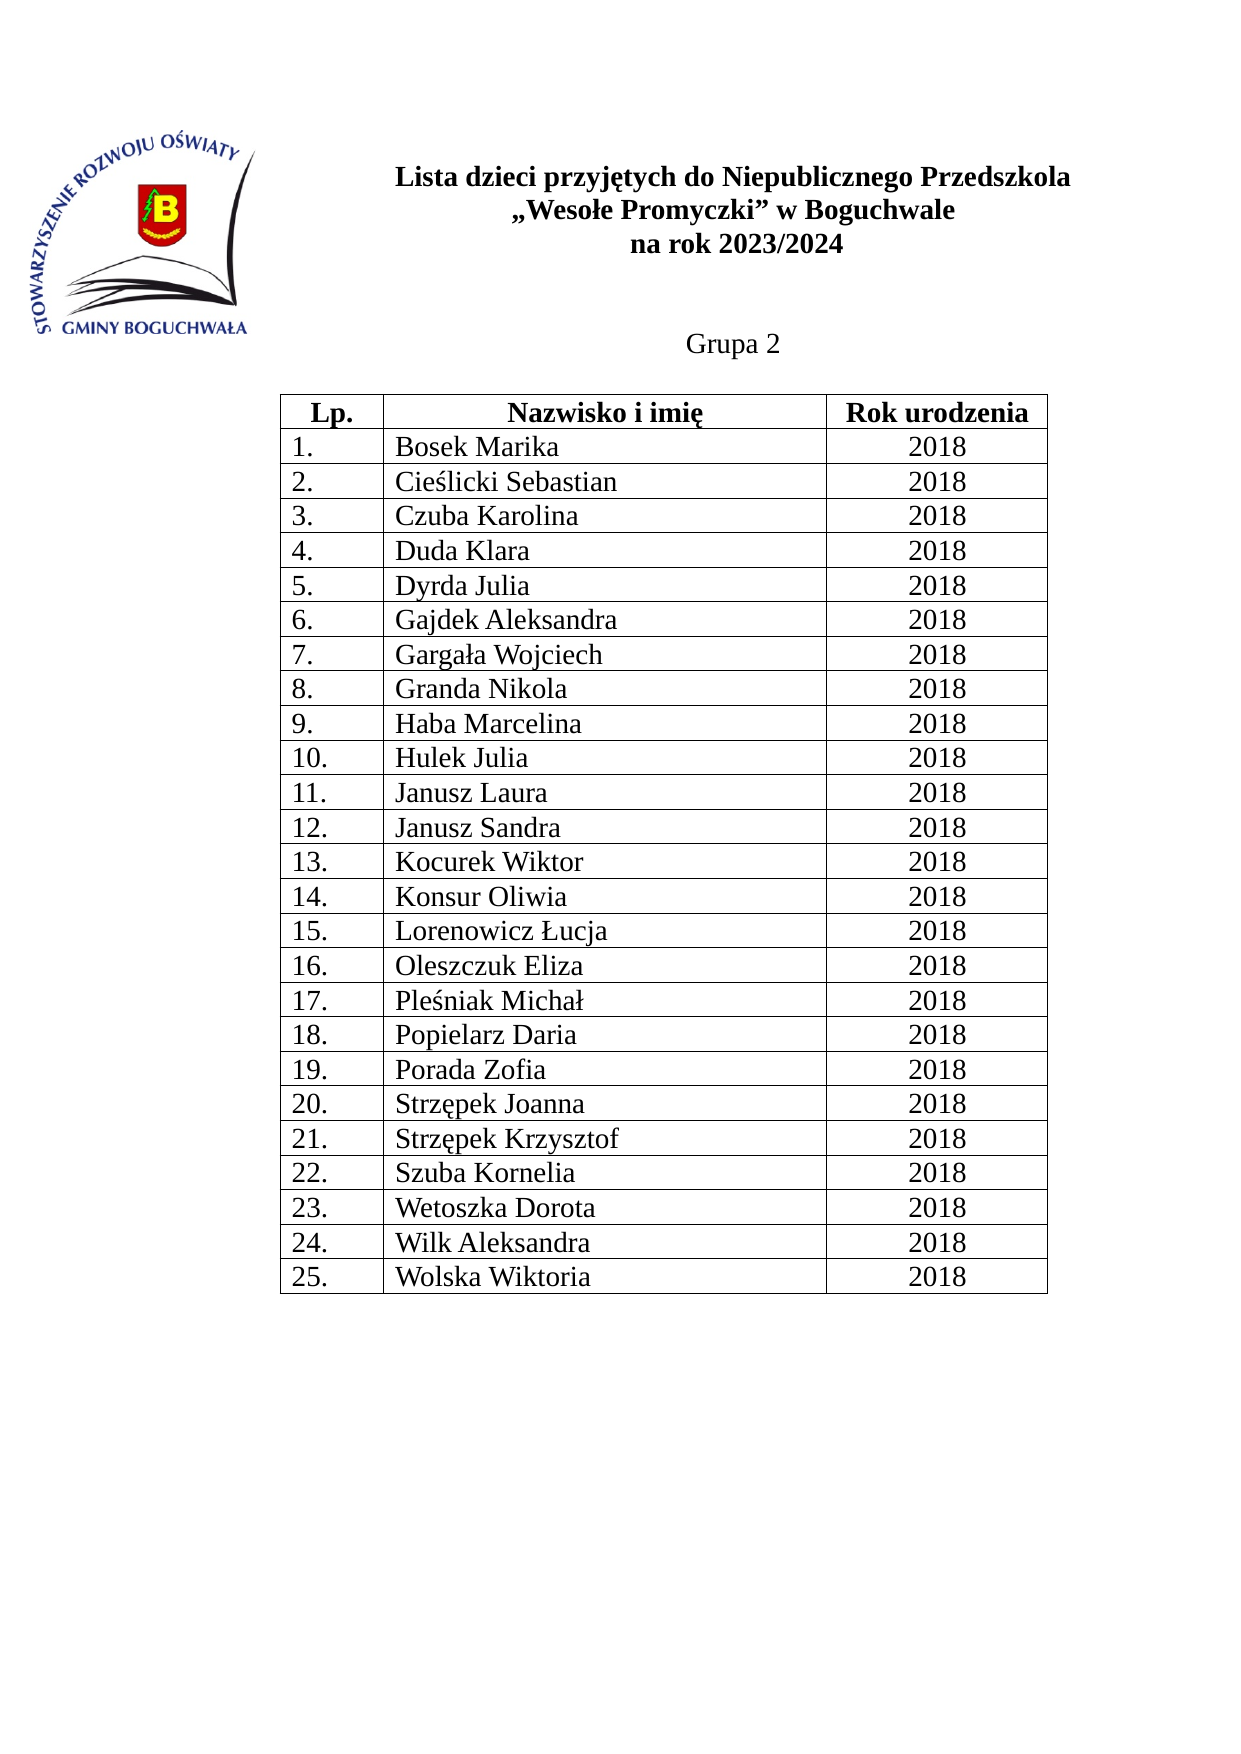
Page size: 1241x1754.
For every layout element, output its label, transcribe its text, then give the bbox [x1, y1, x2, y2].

table_cell Hulek Julia [384, 741, 826, 774]
table_cell [281, 671, 383, 705]
table_cell Cieślicki Sebastian [384, 464, 826, 497]
table_cell [281, 1156, 383, 1189]
table_cell 2018 [827, 1259, 1047, 1293]
table_cell Wilk Aleksandra [384, 1225, 826, 1258]
table_cell [281, 914, 383, 947]
table_cell 2018 [827, 499, 1047, 532]
table_cell 2018 [827, 1086, 1047, 1120]
table_cell 2018 [827, 810, 1047, 843]
table_cell 2018 [827, 1121, 1047, 1154]
table_cell 2018 [827, 568, 1047, 601]
table_cell 2018 [827, 948, 1047, 982]
table_cell [281, 741, 383, 774]
table_cell Szuba Kornelia [384, 1156, 826, 1189]
table_cell [281, 844, 383, 878]
table_cell 2018 [827, 775, 1047, 809]
table_cell [281, 499, 383, 532]
table_cell 2018 [827, 879, 1047, 912]
table_cell Kocurek Wiktor [384, 844, 826, 878]
table_cell [281, 948, 383, 982]
table_cell [281, 533, 383, 567]
table_cell 2018 [827, 1052, 1047, 1085]
table_cell [281, 706, 383, 739]
table_cell Haba Marcelina [384, 706, 826, 739]
table_cell 2018 [827, 914, 1047, 947]
table_cell [281, 568, 383, 601]
table_cell Wetoszka Dorota [384, 1190, 826, 1224]
text na rok 2023/2024 [256, 226, 1211, 259]
table_cell [281, 775, 383, 809]
table_cell Konsur Oliwia [384, 879, 826, 912]
table_cell [281, 1259, 383, 1293]
table_cell Strzępek Joanna [384, 1086, 826, 1120]
table_cell [281, 429, 383, 463]
table_cell 2018 [827, 1225, 1047, 1258]
table_cell Porada Zofia [384, 1052, 826, 1085]
table_header Lp. [281, 395, 383, 428]
table_cell Bosek Marika [384, 429, 826, 463]
text Grupa 2 [29, 327, 1211, 360]
table_cell Pleśniak Michał [384, 983, 826, 1016]
table_cell 2018 [827, 637, 1047, 670]
table_cell [281, 983, 383, 1016]
text Lista dzieci przyjętych do Niepublicznego Przedszkola [256, 159, 1211, 192]
table_cell Gajdek Aleksandra [384, 602, 826, 636]
table_cell [281, 810, 383, 843]
table_cell Dyrda Julia [384, 568, 826, 601]
table_cell Janusz Laura [384, 775, 826, 809]
table_cell 2018 [827, 602, 1047, 636]
table_cell [281, 1121, 383, 1154]
table_cell 2018 [827, 464, 1047, 497]
text „Wesołe Promyczki” w Boguchwale [256, 192, 1211, 226]
table_cell 2018 [827, 671, 1047, 705]
table_cell Duda Klara [384, 533, 826, 567]
table_cell [281, 1086, 383, 1120]
table_cell 2018 [827, 844, 1047, 878]
table_cell 2018 [827, 706, 1047, 739]
table_cell Janusz Sandra [384, 810, 826, 843]
table_cell Czuba Karolina [384, 499, 826, 532]
table_cell 2018 [827, 1017, 1047, 1051]
table_header Nazwisko i imię [384, 395, 826, 428]
table_cell [281, 602, 383, 636]
table_cell 2018 [827, 429, 1047, 463]
table_cell [281, 879, 383, 912]
table_cell [281, 1190, 383, 1224]
table_cell Gargała Wojciech [384, 637, 826, 670]
table_cell Oleszczuk Eliza [384, 948, 826, 982]
table_cell 2018 [827, 741, 1047, 774]
table_cell [281, 1017, 383, 1051]
table_header Rok urodzenia [827, 395, 1047, 428]
table_cell [281, 637, 383, 670]
table_cell 2018 [827, 1190, 1047, 1224]
table_cell 2018 [827, 533, 1047, 567]
table_cell Granda Nikola [384, 671, 826, 705]
table_cell [281, 1052, 383, 1085]
table_cell 2018 [827, 1156, 1047, 1189]
table_cell [281, 1225, 383, 1258]
table_cell [281, 464, 383, 497]
table_cell Lorenowicz Łucja [384, 914, 826, 947]
table_cell Popielarz Daria [384, 1017, 826, 1051]
table_cell 2018 [827, 983, 1047, 1016]
table_cell Strzępek Krzysztof [384, 1121, 826, 1154]
table_cell Wolska Wiktoria [384, 1259, 826, 1293]
